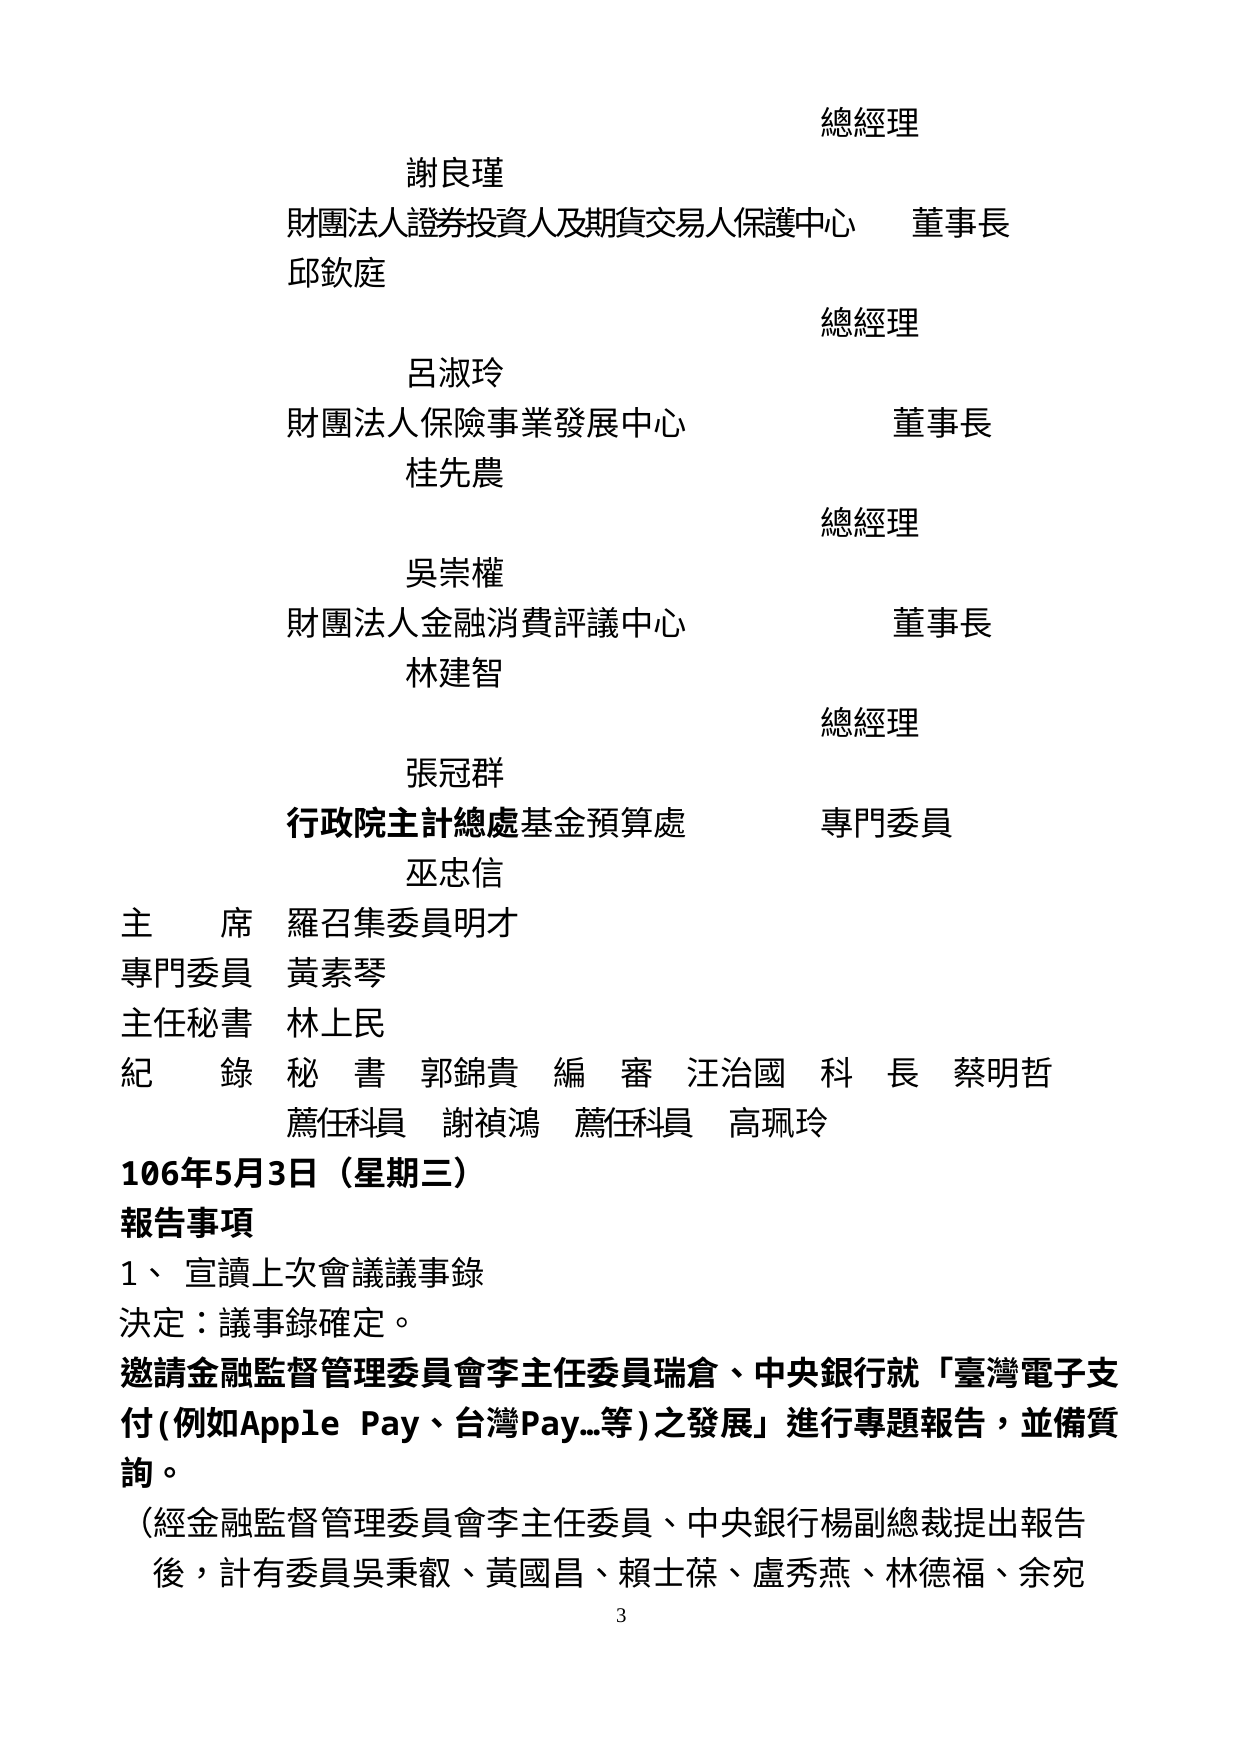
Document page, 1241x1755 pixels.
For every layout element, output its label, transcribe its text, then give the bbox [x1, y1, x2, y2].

text 專門委員 黃素琴 [120, 946, 1126, 996]
text 財團法人金融消費評議中心 董事長 林建智 [120, 596, 1126, 696]
text 主任秘書 林上民 [120, 996, 1126, 1046]
text 邀請金融監督管理委員會李主任委員瑞倉、中央銀行就「臺灣電子支付(例如Apple Pay、台灣Pay…等)之發展」進行專題報告，並備質詢。 [120, 1346, 1126, 1496]
text 財團法人證券投資人及期貨交易人保護中心 董事長 邱欽庭 [120, 196, 1126, 296]
text 薦任科員 謝禎鴻 薦任科員 高珮玲 [120, 1096, 1126, 1146]
text 行政院主計總處基金預算處 專門委員 巫忠信 [120, 796, 1126, 896]
text （經金融監督管理委員會李主任委員、中央銀行楊副總裁提出報告後，計有委員吳秉叡、黃國昌、賴士葆、盧秀燕、林德福、余宛 [120, 1496, 1126, 1596]
text 總經理 張冠群 [120, 696, 1126, 796]
text 總經理 吳崇權 [120, 496, 1126, 596]
text 財團法人保險事業發展中心 董事長 桂先農 [120, 396, 1126, 496]
text 主 席 羅召集委員明才 [120, 896, 1126, 946]
text 總經理 呂淑玲 [120, 296, 1126, 396]
text 報告事項 [120, 1196, 1126, 1246]
text 紀 錄 秘 書 郭錦貴 編 審 汪治國 科 長 蔡明哲 [120, 1046, 1126, 1096]
text 決定：議事錄確定。 [118, 1296, 1126, 1346]
text 106年5月3日（星期三） [120, 1146, 1126, 1196]
text 總經理 謝良瑾 [120, 96, 1126, 196]
list 宣讀上次會議議事錄 [118, 1246, 1126, 1296]
